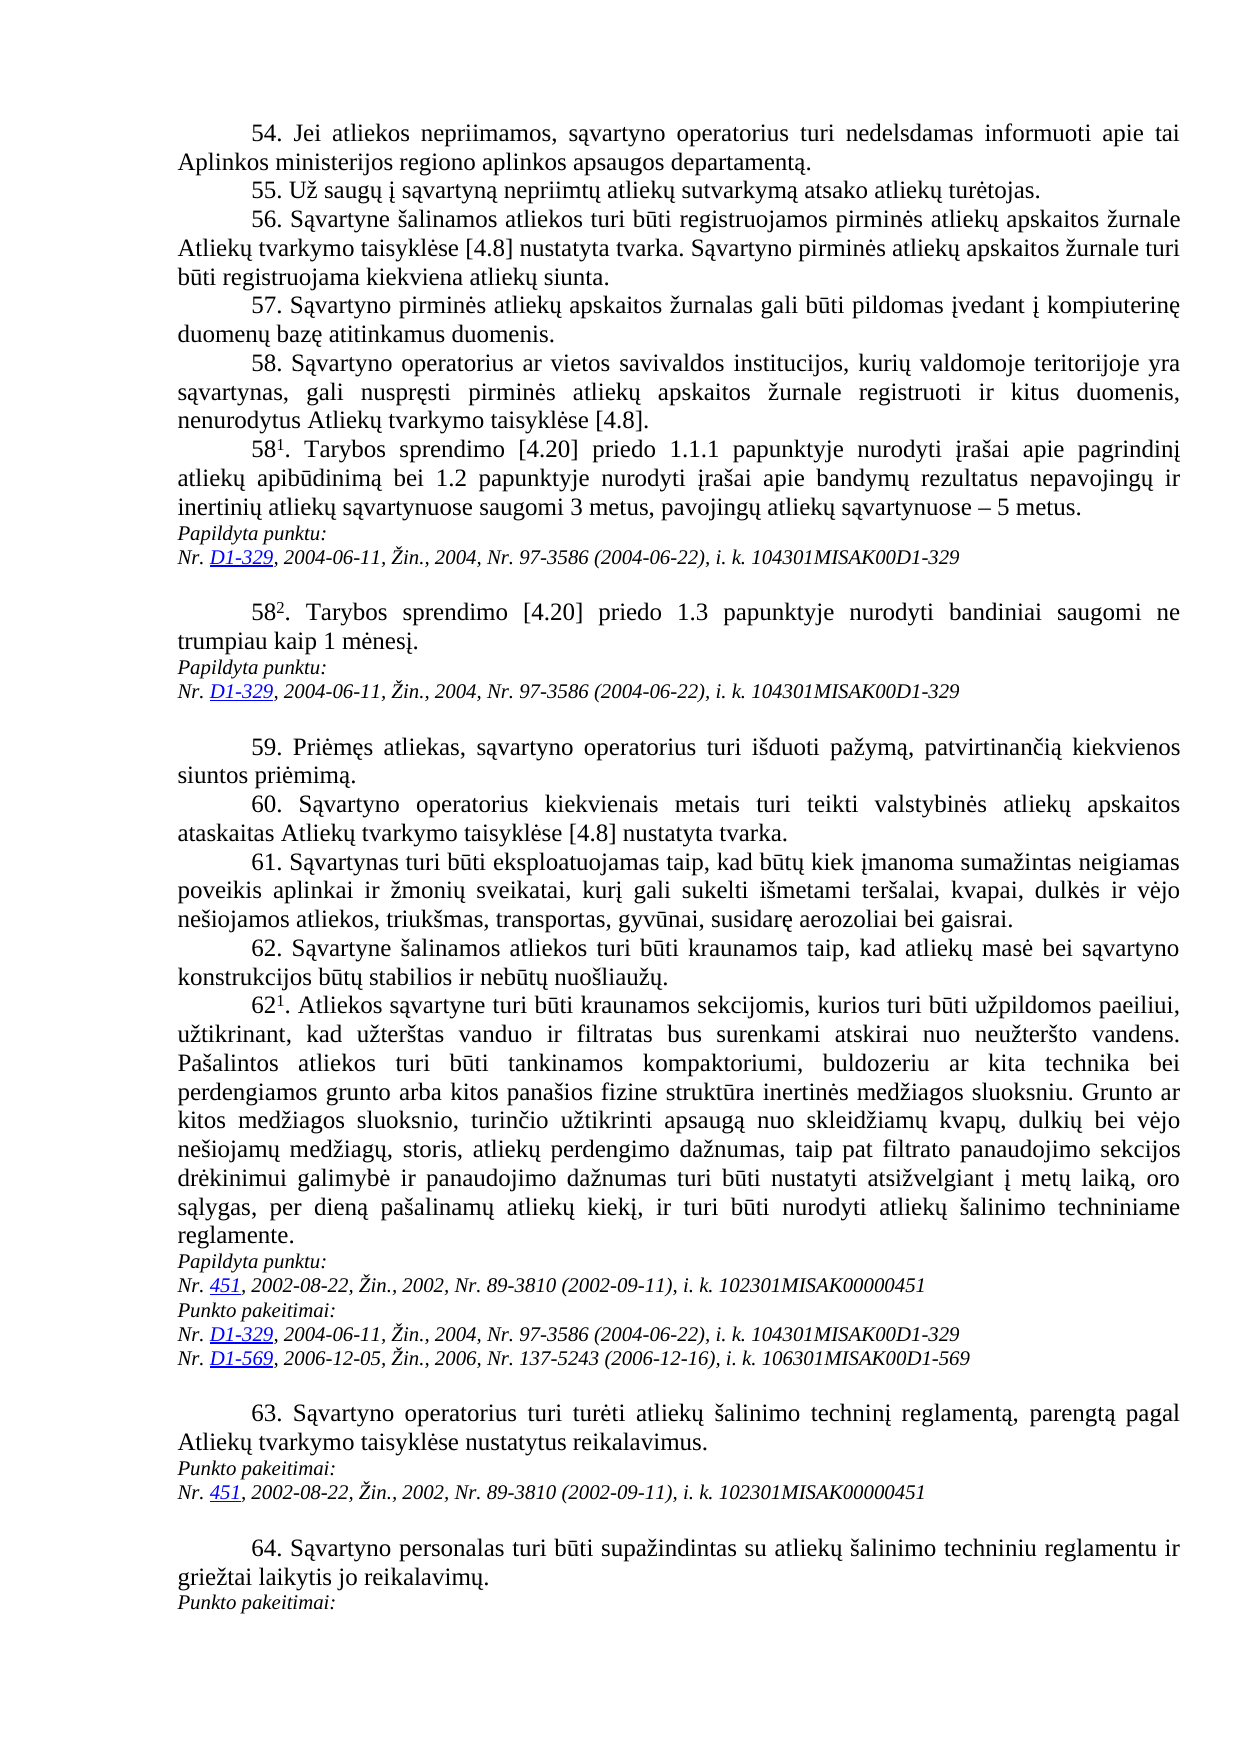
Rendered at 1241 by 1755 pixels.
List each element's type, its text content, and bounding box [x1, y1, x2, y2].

text Papildyta punktu: [177, 1249, 1181, 1273]
text Nr. 451, 2002-08-22, Žin., 2002, Nr. 89-3810 (2002-09-11), i. k. 102301MISAK00000451 [177, 1480, 1181, 1504]
text Punkto pakeitimai: [177, 1456, 1181, 1480]
text Nr. D1-329, 2004-06-11, Žin., 2004, Nr. 97-3586 (2004-06-22), i. k. 104301MISAK00D1-329 [177, 679, 1181, 703]
text 56. Sąvartyne šalinamos atliekos turi būti registruojamos pirminės atliekų apskaitos žurnale Atliekų tvarkymo taisyklėse [4.8] nustatyta tvarka. Sąvartyno pirminės atliekų apskaitos žurnale turi būti registruojama kiekviena atliekų siunta. [177, 204, 1181, 291]
text 64. Sąvartyno personalas turi būti supažindintas su atliekų šalinimo techniniu reglamentu ir griežtai laikytis jo reikalavimų. [177, 1533, 1181, 1590]
text 54. Jei atliekos nepriimamos, sąvartyno operatorius turi nedelsdamas informuoti apie tai Aplinkos ministerijos regiono aplinkos apsaugos departamentą. [177, 118, 1181, 176]
text Papildyta punktu: [177, 521, 1181, 545]
text Papildyta punktu: [177, 655, 1181, 679]
text 61. Sąvartynas turi būti eksploatuojamas taip, kad būtų kiek įmanoma sumažintas neigiamas poveikis aplinkai ir žmonių sveikatai, kurį gali sukelti išmetami teršalai, kvapai, dulkės ir vėjo nešiojamos atliekos, triukšmas, transportas, gyvūnai, susidarę aerozoliai bei gaisrai. [177, 847, 1181, 933]
text 60. Sąvartyno operatorius kiekvienais metais turi teikti valstybinės atliekų apskaitos ataskaitas Atliekų tvarkymo taisyklėse [4.8] nustatyta tvarka. [177, 789, 1181, 847]
text 621. Atliekos sąvartyne turi būti kraunamos sekcijomis, kurios turi būti užpildomos paeiliui, užtikrinant, kad užterštas vanduo ir filtratas bus surenkami atskirai nuo neužteršto vandens. Pašalintos atliekos turi būti tankinamos kompaktoriumi, buldozeriu ar kita technika bei perdengiamos grunto arba kitos panašios fizine struktūra inertinės medžiagos sluoksniu. Grunto ar kitos medžiagos sluoksnio, turinčio užtikrinti apsaugą nuo skleidžiamų kvapų, dulkių bei vėjo nešiojamų medžiagų, storis, atliekų perdengimo dažnumas, taip pat filtrato panaudojimo sekcijos drėkinimui galimybė ir panaudojimo dažnumas turi būti nustatyti atsižvelgiant į metų laiką, oro sąlygas, per dieną pašalinamų atliekų kiekį, ir turi būti nurodyti atliekų šalinimo techniniame reglamente. [177, 991, 1181, 1249]
text Nr. D1-569, 2006-12-05, Žin., 2006, Nr. 137-5243 (2006-12-16), i. k. 106301MISAK00D1-569 [177, 1346, 1181, 1370]
text 63. Sąvartyno operatorius turi turėti atliekų šalinimo techninį reglamentą, parengtą pagal Atliekų tvarkymo taisyklėse nustatytus reikalavimus. [177, 1398, 1181, 1456]
text Nr. D1-329, 2004-06-11, Žin., 2004, Nr. 97-3586 (2004-06-22), i. k. 104301MISAK00D1-329 [177, 1322, 1181, 1346]
text 62. Sąvartyne šalinamos atliekos turi būti kraunamos taip, kad atliekų masė bei sąvartyno konstrukcijos būtų stabilios ir nebūtų nuošliaužų. [177, 933, 1181, 991]
text Punkto pakeitimai: [177, 1297, 1181, 1322]
text 581. Tarybos sprendimo [4.20] priedo 1.1.1 papunktyje nurodyti įrašai apie pagrindinį atliekų apibūdinimą bei 1.2 papunktyje nurodyti įrašai apie bandymų rezultatus nepavojingų ir inertinių atliekų sąvartynuose saugomi 3 metus, pavojingų atliekų sąvartynuose – 5 metus. [177, 434, 1181, 521]
text 55. Už saugų į sąvartyną nepriimtų atliekų sutvarkymą atsako atliekų turėtojas. [177, 176, 1181, 204]
text 58. Sąvartyno operatorius ar vietos savivaldos institucijos, kurių valdomoje teritorijoje yra sąvartynas, gali nuspręsti pirminės atliekų apskaitos žurnale registruoti ir kitus duomenis, nenurodytus Atliekų tvarkymo taisyklėse [4.8]. [177, 348, 1181, 434]
text 59. Priėmęs atliekas, sąvartyno operatorius turi išduoti pažymą, patvirtinančią kiekvienos siuntos priėmimą. [177, 732, 1181, 789]
text Nr. 451, 2002-08-22, Žin., 2002, Nr. 89-3810 (2002-09-11), i. k. 102301MISAK00000451 [177, 1273, 1181, 1297]
text 57. Sąvartyno pirminės atliekų apskaitos žurnalas gali būti pildomas įvedant į kompiuterinę duomenų bazę atitinkamus duomenis. [177, 291, 1181, 348]
text Nr. D1-329, 2004-06-11, Žin., 2004, Nr. 97-3586 (2004-06-22), i. k. 104301MISAK00D1-329 [177, 545, 1181, 569]
text 582. Tarybos sprendimo [4.20] priedo 1.3 papunktyje nurodyti bandiniai saugomi ne trumpiau kaip 1 mėnesį. [177, 597, 1181, 655]
text Punkto pakeitimai: [177, 1590, 1181, 1614]
